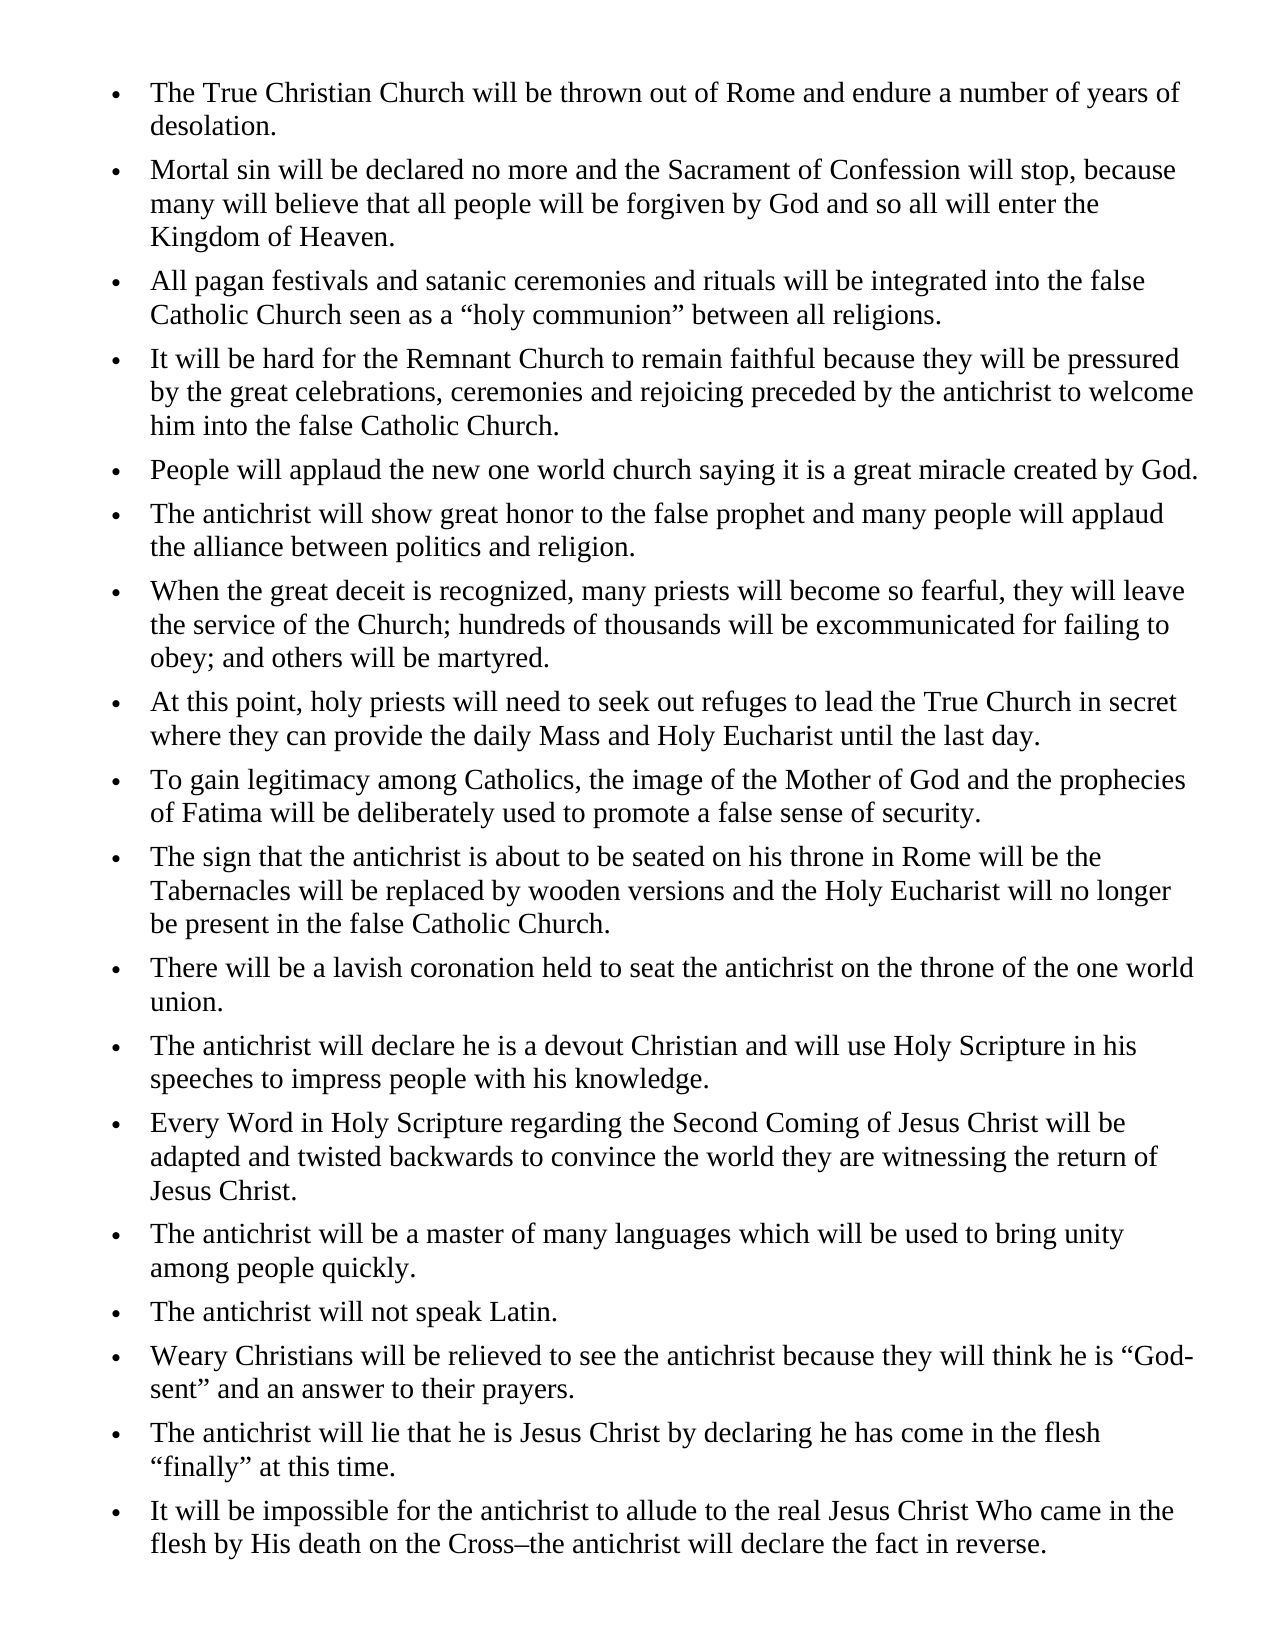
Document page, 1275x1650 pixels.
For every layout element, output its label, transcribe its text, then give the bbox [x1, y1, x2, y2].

list To gain legitimacy among Catholics, the image of the Mother of God and the prophecies of Fatima will be deliberately used to promote a false sense of security. [112, 762, 1200, 829]
list Weary Christians will be relieved to see the antichrist because they will think he is “God-sent” and an answer to their prayers. [112, 1338, 1200, 1405]
list Every Word in Holy Scripture regarding the Second Coming of Jesus Christ will be adapted and twisted backwards to convince the world they are witnessing the return of Jesus Christ. [112, 1106, 1200, 1206]
list When the great deceit is recognized, many priests will become so fearful, they will leave the service of the Church; hundreds of thousands will be excommunicated for failing to obey; and others will be martyred. [112, 573, 1200, 674]
list People will applaud the new one world church saying it is a great miracle created by God. [112, 452, 1200, 486]
list It will be impossible for the antichrist to allude to the real Jesus Christ Who came in the flesh by His death on the Cross–the antichrist will declare the fact in reverse. [112, 1493, 1200, 1560]
list Mortal sin will be declared no more and the Sacrament of Confession will stop, because many will believe that all people will be forgiven by God and so all will enter the Kingdom of Heaven. [112, 152, 1200, 253]
list It will be hard for the Remnant Church to remain faithful because they will be pressured by the great celebrations, ceremonies and rejoicing preceded by the antichrist to welcome him into the false Catholic Church. [112, 341, 1200, 442]
list The antichrist will show great honor to the false prophet and many people will applaud the alliance between politics and religion. [112, 496, 1200, 563]
list There will be a lavish coronation held to seat the antichrist on the throne of the one world union. [112, 951, 1200, 1018]
list The antichrist will declare he is a devout Christian and will use Holy Scripture in his speeches to impress people with his knowledge. [112, 1028, 1200, 1095]
list The antichrist will be a master of many languages which will be used to bring unity among people quickly. [112, 1217, 1200, 1284]
list The sign that the antichrist is about to be seated on his throne in Rome will be the Tabernacles will be replaced by wooden versions and the Holy Eucharist will no longer be present in the false Catholic Church. [112, 839, 1200, 940]
list The True Christian Church will be thrown out of Rome and endure a number of years of desolation. [112, 75, 1200, 142]
list The antichrist will lie that he is Jesus Christ by declaring he has come in the flesh “finally” at this time. [112, 1416, 1200, 1483]
list The antichrist will not speak Latin. [112, 1294, 1200, 1328]
list At this point, holy priests will need to seek out refuges to lead the True Church in secret where they can provide the daily Mass and Holy Eucharist until the last day. [112, 684, 1200, 752]
list All pagan festivals and satanic ceremonies and rituals will be integrated into the false Catholic Church seen as a “holy communion” between all religions. [112, 263, 1200, 331]
